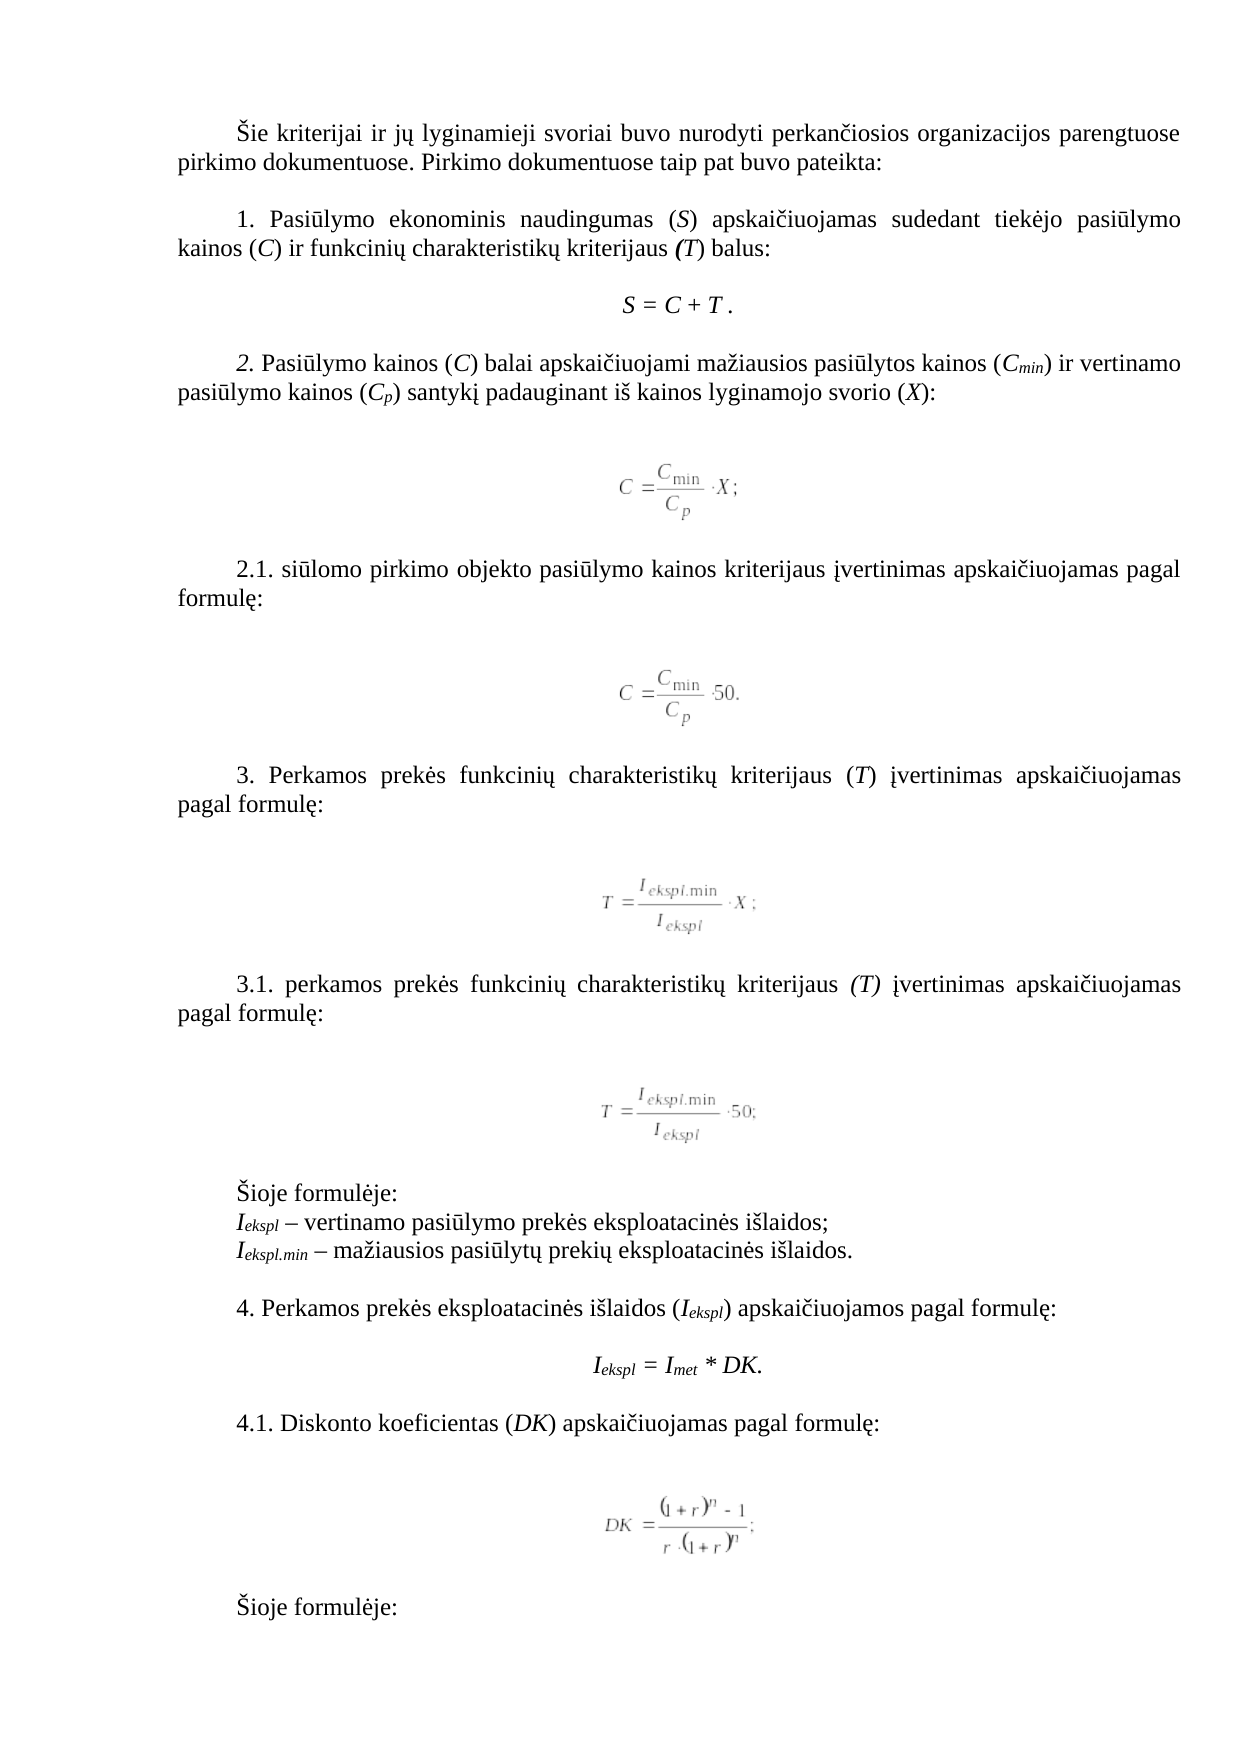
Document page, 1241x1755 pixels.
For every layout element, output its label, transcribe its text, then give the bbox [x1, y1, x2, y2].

text Iekspl = Imet * DK. [177, 1350, 1181, 1379]
text T = (Iekspl.min / Iekspl) * 50; [177, 1055, 1181, 1149]
text C = (Cmin / Cp) * 50. [177, 641, 1181, 732]
text Iekspl.min – mažiausios pasiūlytų prekių eksploatacinės išlaidos. [177, 1235, 1181, 1264]
text 2.1. siūlomo pirkimo objekto pasiūlymo kainos kriterijaus įvertinimas apskaičiuojamas pagal formulę: [177, 554, 1181, 612]
text DK = ((1 + r)^n) – 1) / (r * ((1 + r)^n)); [177, 1465, 1181, 1563]
text 2. Pasiūlymo kainos (C) balai apskaičiuojami mažiausios pasiūlytos kainos (Cmin) ir vertinamo pasiūlymo kainos (Cp) santykį padauginant iš kainos lyginamojo svorio (X): [177, 348, 1181, 406]
text S = C + T . [177, 291, 1181, 319]
text 4. Perkamos prekės eksploatacinės išlaidos (Iekspl) apskaičiuojamos pagal formulę: [177, 1293, 1181, 1322]
text Šie kriterijai ir jų lyginamieji svoriai buvo nurodyti perkančiosios organizacijos parengtuose pirkimo dokumentuose. Pirkimo dokumentuose taip pat buvo pateikta: [177, 118, 1181, 176]
text C = (Cmin / Cp) * X; [177, 434, 1181, 526]
text 4.1. Diskonto koeficientas (DK) apskaičiuojamas pagal formulę: [177, 1408, 1181, 1437]
text Iekspl – vertinamo pasiūlymo prekės eksploatacinės išlaidos; [177, 1207, 1181, 1235]
text 3.1. perkamos prekės funkcinių charakteristikų kriterijaus (T) įvertinimas apskaičiuojamas pagal formulę: [177, 969, 1181, 1027]
text 3. Perkamos prekės funkcinių charakteristikų kriterijaus (T) įvertinimas apskaičiuojamas pagal formulę: [177, 760, 1181, 818]
text Šioje formulėje: [177, 1178, 1181, 1207]
text T = (Iekspl.min / Iekspl) * X; [177, 847, 1181, 940]
text Šioje formulėje: [177, 1592, 1181, 1621]
text 1. Pasiūlymo ekonominis naudingumas (S) apskaičiuojamas sudedant tiekėjo pasiūlymo kainos (C) ir funkcinių charakteristikų kriterijaus (T) balus: [177, 204, 1181, 262]
